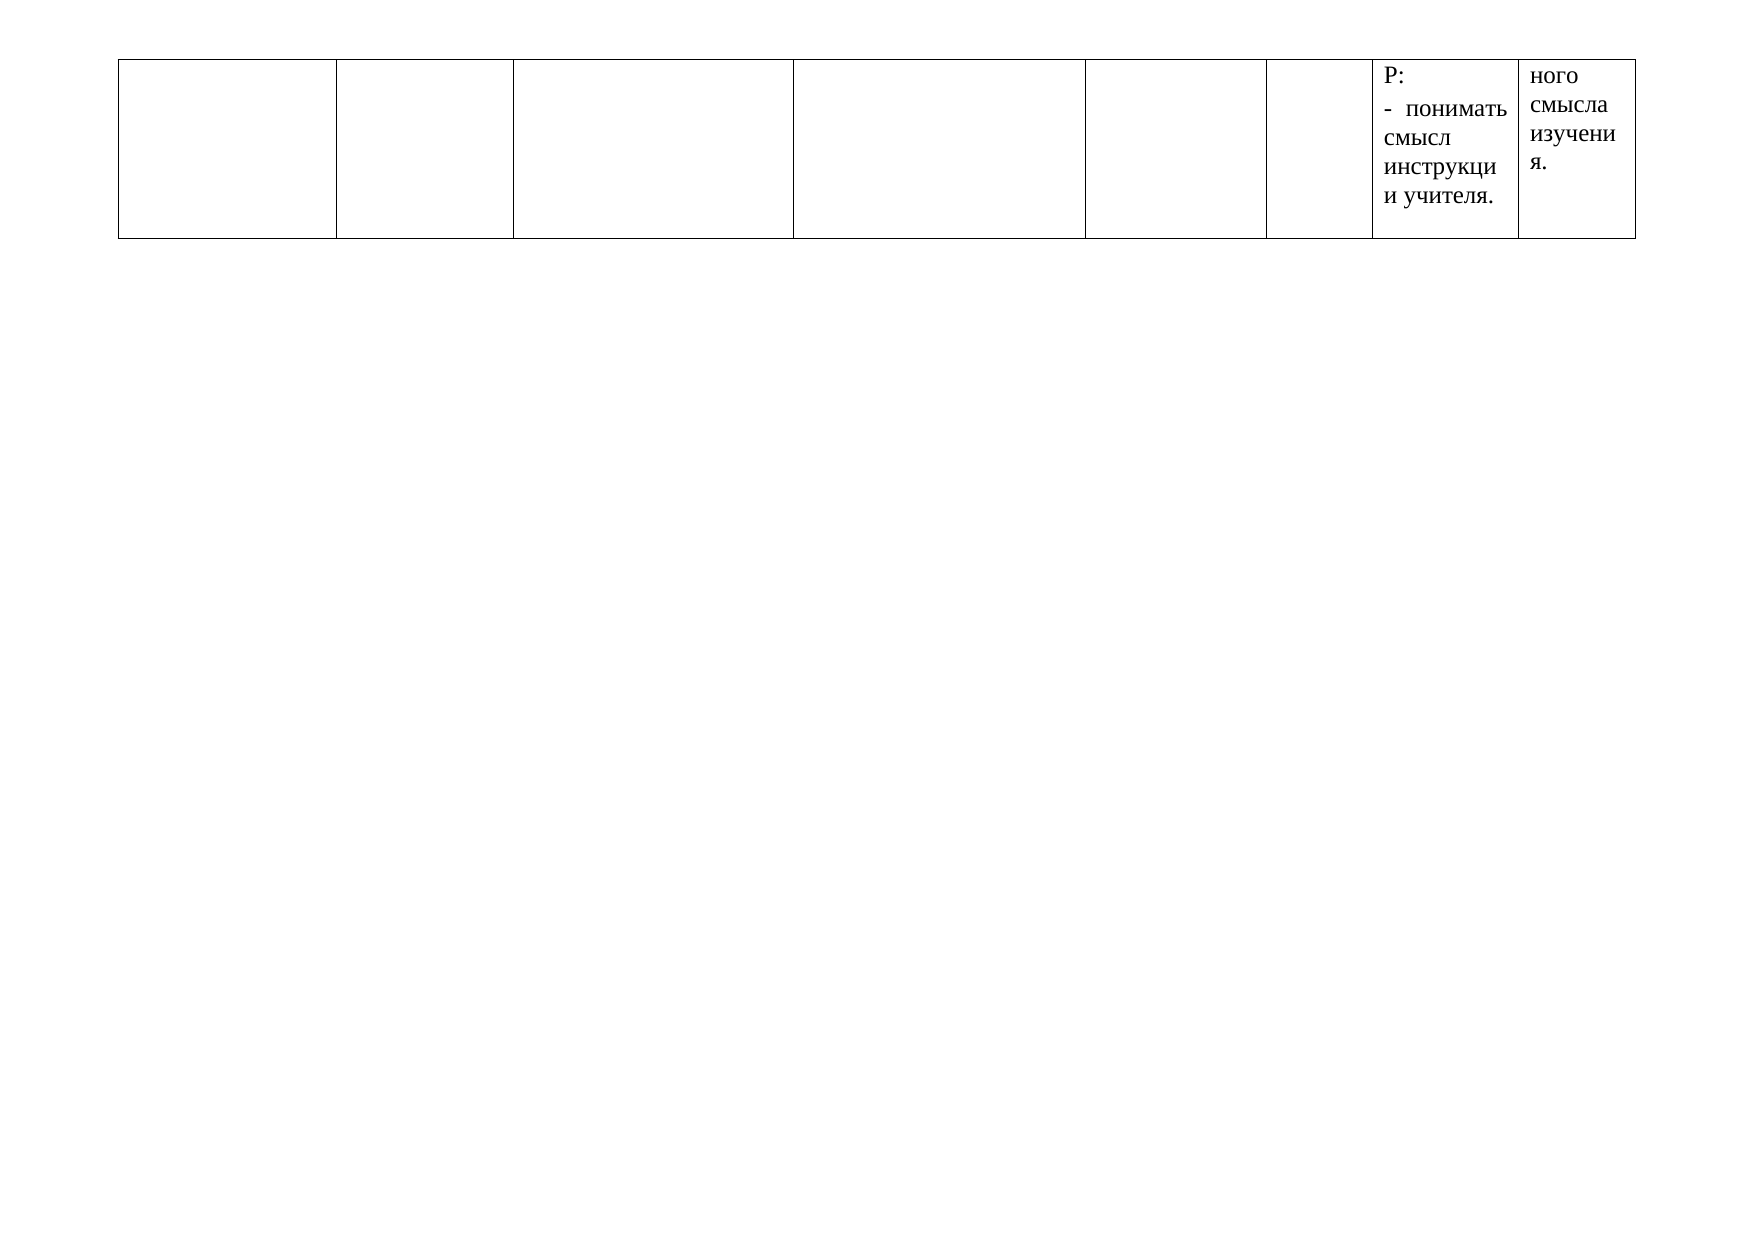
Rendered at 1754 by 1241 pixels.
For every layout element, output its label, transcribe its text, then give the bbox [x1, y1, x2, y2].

table_cell [1267, 60, 1372, 237]
table_cell Р: - понимать смысл инструкции учителя. [1373, 60, 1518, 237]
table_cell [1086, 60, 1266, 237]
table_cell ного смысла изучения. [1519, 60, 1635, 237]
table_cell [337, 60, 513, 237]
table_cell [794, 60, 1085, 237]
table_cell [119, 60, 336, 237]
table_cell [514, 60, 793, 237]
